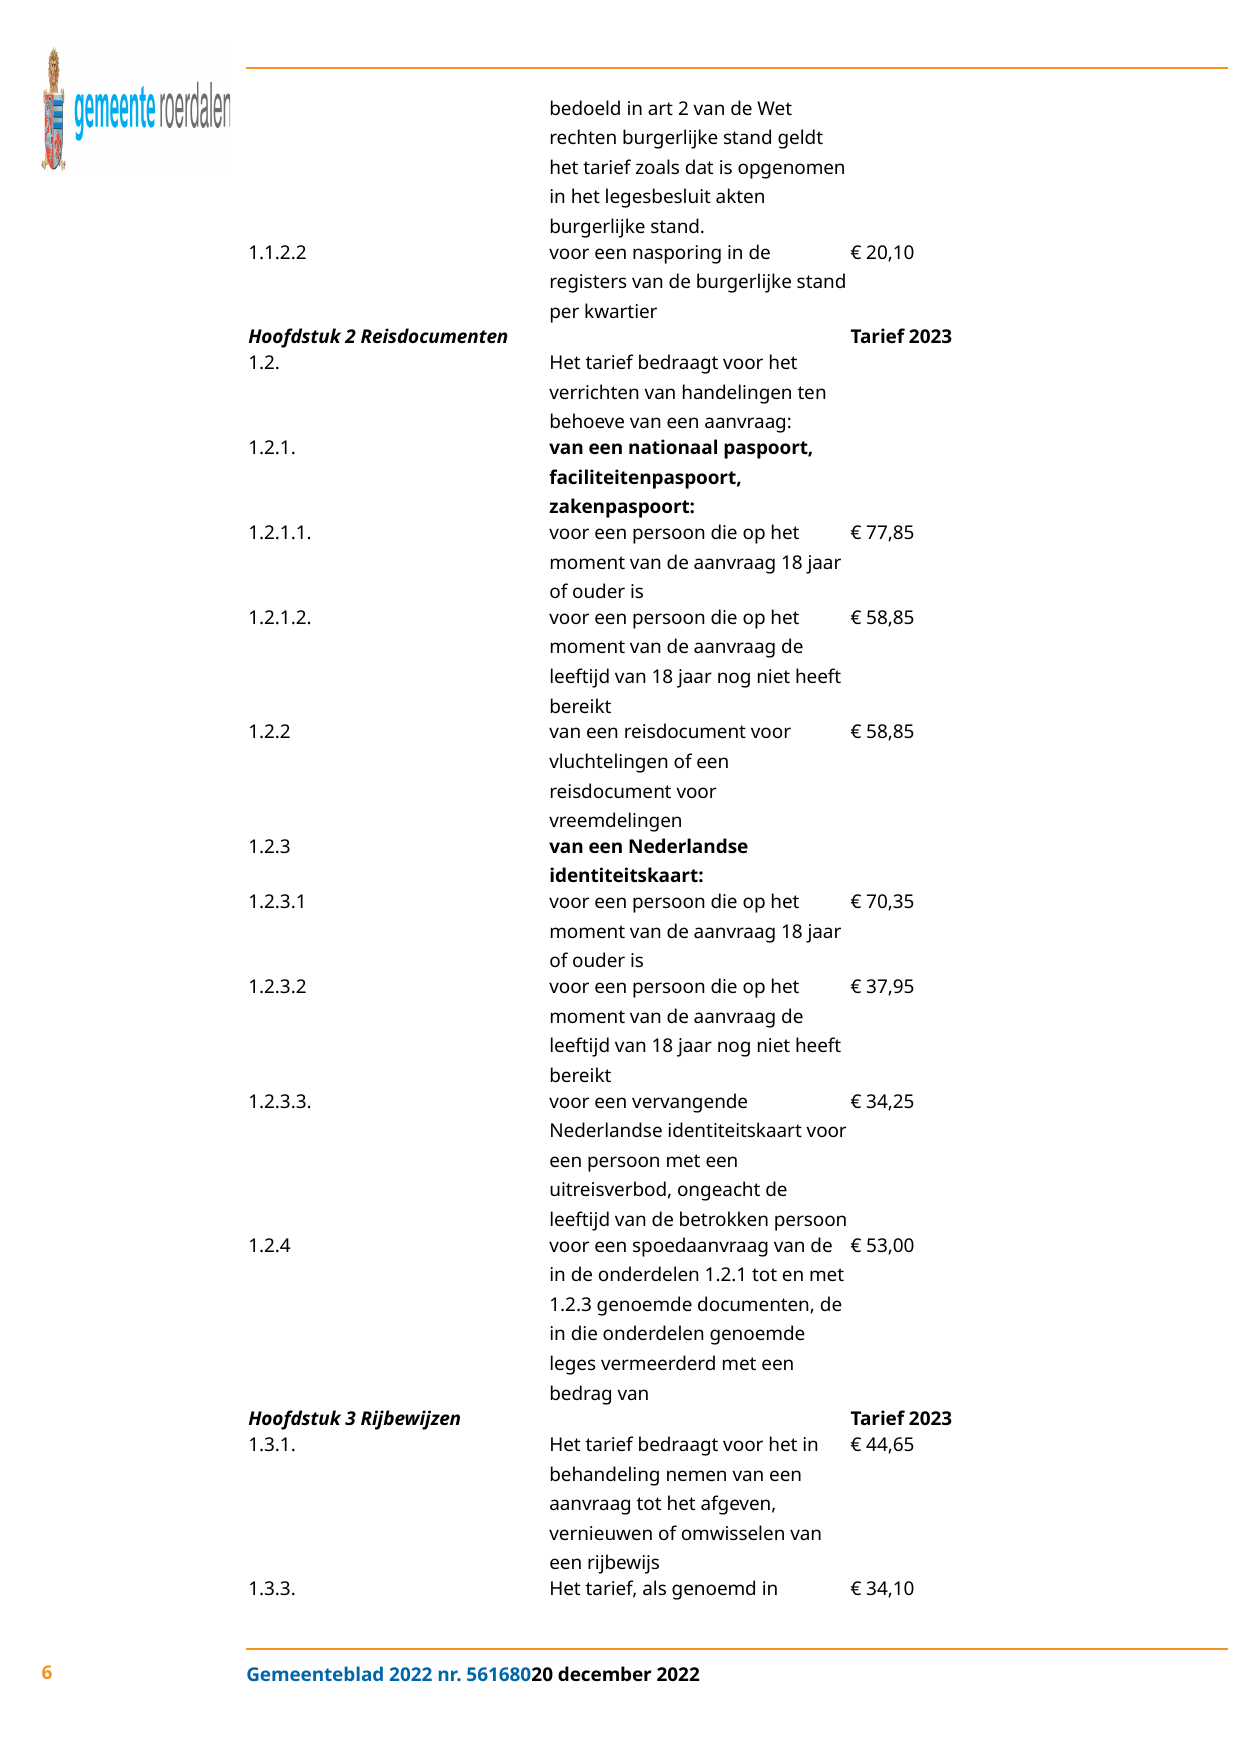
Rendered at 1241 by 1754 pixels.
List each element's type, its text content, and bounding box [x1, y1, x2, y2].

table_cell voor een spoedaanvraag van de in de onderdelen 1.2.1 tot en met 1.2.3 genoemde documenten, de in die onderdelen genoemde leges vermeerderd met een bedrag van [549, 1232, 850, 1406]
table_cell bedoeld in art 2 van de Wet rechten burgerlijke stand geldt het tarief zoals dat is opgenomen in het legesbesluit akten burgerlijke stand. [549, 95, 850, 239]
table_cell voor een persoon die op het moment van de aanvraag de leeftijd van 18 jaar nog niet heeft bereikt [549, 604, 850, 719]
table_cell voor een nasporing in de registers van de burgerlijke stand per kwartier [549, 239, 850, 324]
table_cell Het tarief bedraagt voor het verrichten van handelingen ten behoeve van een aanvraag: [549, 350, 850, 434]
table_cell 1.2.3.1 [248, 889, 549, 973]
table_cell € 58,85 [850, 604, 1152, 719]
table_cell 1.2.3.3. [248, 1088, 549, 1232]
table_cell 1.2.4 [248, 1232, 549, 1406]
table_cell 1.2.1. [248, 434, 549, 519]
table_cell Tarief 2023 [850, 324, 1152, 349]
table_cell voor een persoon die op het moment van de aanvraag 18 jaar of ouder is [549, 519, 850, 604]
table_cell € 37,95 [850, 973, 1152, 1088]
table_cell 1.3.3. [248, 1575, 549, 1601]
table_cell [850, 95, 1152, 239]
table_cell van een Nederlandse identiteitskaart: [549, 833, 850, 888]
table_cell € 53,00 [850, 1232, 1152, 1406]
table_cell € 58,85 [850, 719, 1152, 833]
table_cell Tarief 2023 [850, 1406, 1152, 1431]
table_cell 1.2.1.1. [248, 519, 549, 604]
table_cell [248, 95, 549, 239]
table_cell Hoofdstuk 2 Reisdocumenten [248, 324, 850, 349]
table_cell € 34,10 [850, 1575, 1152, 1601]
table_cell Het tarief bedraagt voor het in behandeling nemen van een aanvraag tot het afgeven, vernieuwen of omwisselen van een rijbewijs [549, 1431, 850, 1575]
table_cell voor een persoon die op het moment van de aanvraag 18 jaar of ouder is [549, 889, 850, 973]
table_cell 1.2.2 [248, 719, 549, 833]
table_cell € 34,25 [850, 1088, 1152, 1232]
table_cell voor een persoon die op het moment van de aanvraag de leeftijd van 18 jaar nog niet heeft bereikt [549, 973, 850, 1088]
table_cell 1.2.3 [248, 833, 549, 888]
table_cell € 20,10 [850, 239, 1152, 324]
table_cell € 44,65 [850, 1431, 1152, 1575]
table_cell [850, 833, 1152, 888]
table_cell Hoofdstuk 3 Rijbewijzen [248, 1406, 850, 1431]
table_cell van een reisdocument voor vluchtelingen of een reisdocument voor vreemdelingen [549, 719, 850, 833]
table_cell [850, 350, 1152, 434]
table_cell 1.2.1.2. [248, 604, 549, 719]
picture [41, 47, 231, 172]
table_cell Het tarief, als genoemd in [549, 1575, 850, 1601]
table_cell € 70,35 [850, 889, 1152, 973]
table_cell 1.2.3.2 [248, 973, 549, 1088]
table_cell van een nationaal paspoort, faciliteitenpaspoort, zakenpaspoort: [549, 434, 850, 519]
table_cell € 77,85 [850, 519, 1152, 604]
table_cell 1.2. [248, 350, 549, 434]
table_cell 1.1.2.2 [248, 239, 549, 324]
table_cell 1.3.1. [248, 1431, 549, 1575]
table_cell voor een vervangende Nederlandse identiteitskaart voor een persoon met een uitreisverbod, ongeacht de leeftijd van de betrokken persoon [549, 1088, 850, 1232]
table_cell [850, 434, 1152, 519]
